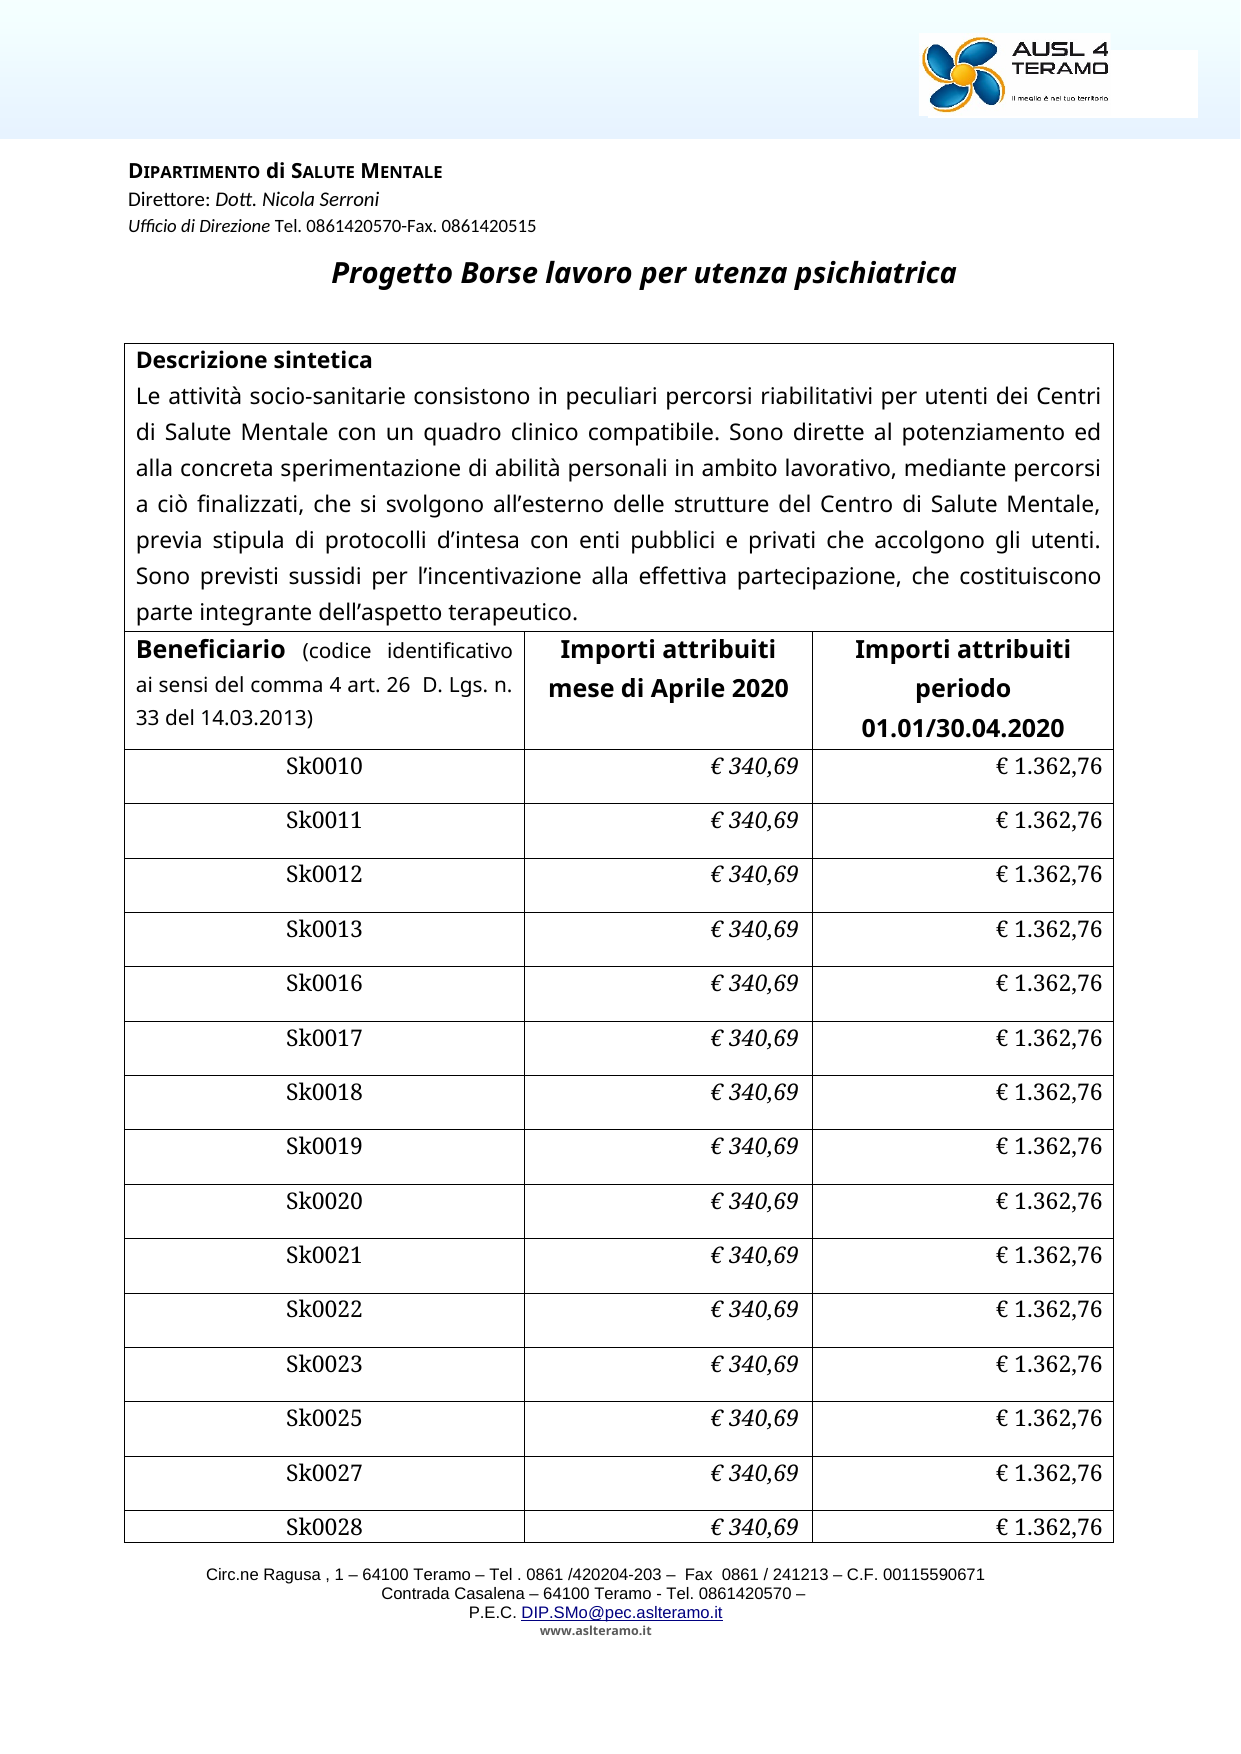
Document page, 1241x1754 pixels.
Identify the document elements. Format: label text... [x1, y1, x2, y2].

table_cell Sk0025 [125, 1402, 524, 1456]
table_cell € 1.362,76 [813, 859, 1113, 912]
table_cell Sk0013 [125, 913, 524, 966]
table_cell € 1.362,76 [813, 1348, 1113, 1401]
table_cell Sk0012 [125, 859, 524, 912]
table_cell € 1.362,76 [813, 1076, 1113, 1129]
table_cell € 1.362,76 [813, 1457, 1113, 1510]
table_cell € 340,69 [525, 1185, 812, 1238]
table_cell € 340,69 [525, 967, 812, 1021]
table_cell € 1.362,76 [813, 1402, 1113, 1456]
table_cell € 340,69 [525, 1457, 812, 1510]
table_cell € 340,69 [525, 1402, 812, 1456]
table_cell Sk0023 [125, 1348, 524, 1401]
text Direttore: Dott. Nicola Serroni [128, 186, 1088, 211]
table_cell € 1.362,76 [813, 967, 1113, 1021]
table_cell € 340,69 [525, 1076, 812, 1129]
text Progetto Borse lavoro per utenza psichiatrica [69, 252, 1087, 292]
table_cell Sk0019 [125, 1130, 524, 1184]
table_cell € 340,69 [525, 1294, 812, 1347]
table_cell Importi attribuiti periodo 01.01/30.04.2020 [813, 632, 1113, 749]
table_cell Sk0021 [125, 1239, 524, 1292]
table_cell Sk0017 [125, 1022, 524, 1075]
table_cell € 1.362,76 [813, 913, 1113, 966]
table_cell € 340,69 [525, 859, 812, 912]
table_cell € 340,69 [525, 1511, 812, 1542]
table_cell Sk0027 [125, 1457, 524, 1510]
text Dipartimento di Salute Mentale [69, 156, 1122, 185]
table_cell € 340,69 [525, 1348, 812, 1401]
table_cell € 340,69 [525, 1239, 812, 1292]
table_cell € 1.362,76 [813, 804, 1113, 857]
table_cell € 340,69 [525, 913, 812, 966]
table_cell € 1.362,76 [813, 1239, 1113, 1292]
table_cell Sk0010 [125, 750, 524, 803]
table_cell Sk0022 [125, 1294, 524, 1347]
table_cell Importi attribuiti mese di Aprile 2020 [525, 632, 812, 749]
text Ufficio di Direzione Tel. 0861420570-Fax. 0861420515 [128, 213, 1087, 238]
table_header Descrizione sintetica Le attività socio-sanitarie consistono in peculiari percorsi riabilitativi per utenti dei Centri di Salute Mentale con un quadro clinico compatibile. Sono dirette al potenziamento ed alla concreta sperimentazione di abilità personali in ambito lavorativo, mediante percorsi a ciò finalizzati, che si svolgono all’esterno delle strutture del Centro di Salute Mentale, previa stipula di protocolli d’intesa con enti pubblici e privati che accolgono gli utenti. Sono previsti sussidi per l’incentivazione alla effettiva partecipazione, che costituiscono parte integrante dell’aspetto terapeutico. [125, 344, 1113, 631]
table_cell Sk0020 [125, 1185, 524, 1238]
table_cell Sk0018 [125, 1076, 524, 1129]
table_cell € 340,69 [525, 804, 812, 857]
table_cell € 340,69 [525, 750, 812, 803]
table_cell Sk0016 [125, 967, 524, 1021]
table_cell € 1.362,76 [813, 1130, 1113, 1184]
table_cell € 1.362,76 [813, 750, 1113, 803]
table_cell Sk0028 [125, 1511, 524, 1542]
table_cell € 1.362,76 [813, 1185, 1113, 1238]
table_cell Beneficiario (codice identificativo ai sensi del comma 4 art. 26 D. Lgs. n. 33 del 14.03.2013) [125, 632, 524, 749]
table_cell € 1.362,76 [813, 1022, 1113, 1075]
table_cell € 340,69 [525, 1022, 812, 1075]
table_cell € 1.362,76 [813, 1294, 1113, 1347]
table_cell Sk0011 [125, 804, 524, 857]
table_cell € 340,69 [525, 1130, 812, 1184]
table_cell € 1.362,76 [813, 1511, 1113, 1542]
